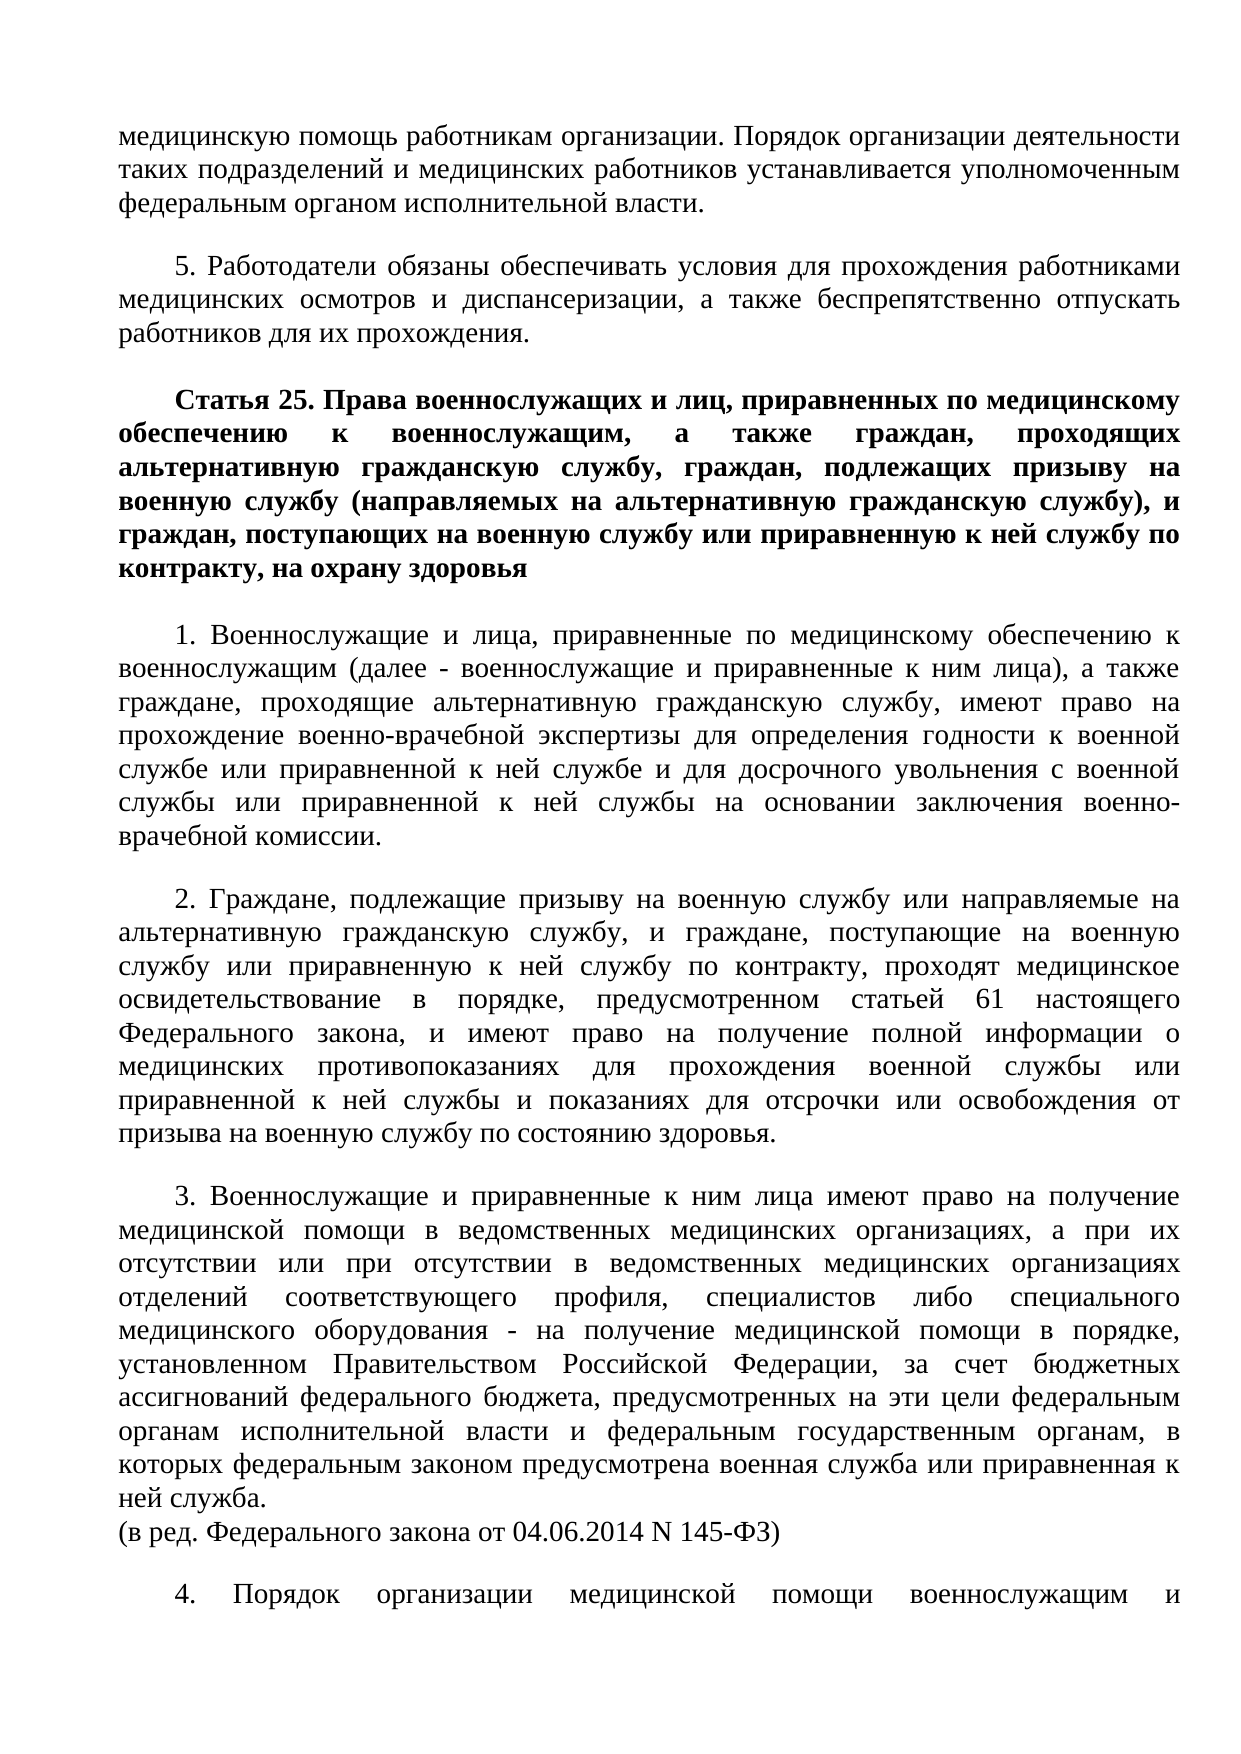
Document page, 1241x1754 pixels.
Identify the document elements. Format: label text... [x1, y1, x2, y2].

text 3. Военнослужащие и приравненные к ним лица имеют право на получение медицинской помощи в ведомственных медицинских организациях, а при их отсутствии или при отсутствии в ведомственных медицинских организациях отделений соответствующего профиля, специалистов либо специального медицинского оборудования - на получение медицинской помощи в порядке, установленном Правительством Российской Федерации, за счет бюджетных ассигнований федерального бюджета, предусмотренных на эти цели федеральным органам исполнительной власти и федеральным государственным органам, в которых федеральным законом предусмотрена военная служба или приравненная к ней служба. [118, 1178, 1181, 1514]
text 1. Военнослужащие и лица, приравненные по медицинскому обеспечению к военнослужащим (далее - военнослужащие и приравненные к ним лица), а также граждане, проходящие альтернативную гражданскую службу, имеют право на прохождение военно-врачебной экспертизы для определения годности к военной службе или приравненной к ней службе и для досрочного увольнения с военной службы или приравненной к ней службы на основании заключения военно-врачебной комиссии. [118, 617, 1181, 852]
text медицинскую помощь работникам организации. Порядок организации деятельности таких подразделений и медицинских работников устанавливается уполномоченным федеральным органом исполнительной власти. [118, 118, 1181, 219]
text 5. Работодатели обязаны обеспечивать условия для прохождения работниками медицинских осмотров и диспансеризации, а также беспрепятственно отпускать работников для их прохождения. [118, 248, 1181, 348]
text 2. Граждане, подлежащие призыву на военную службу или направляемые на альтернативную гражданскую службу, и граждане, поступающие на военную службу или приравненную к ней службу по контракту, проходят медицинское освидетельствование в порядке, предусмотренном статьей 61 настоящего Федерального закона, и имеют право на получение полной информации о медицинских противопоказаниях для прохождения военной службы или приравненной к ней службы и показаниях для отсрочки или освобождения от призыва на военную службу по состоянию здоровья. [118, 881, 1181, 1149]
text 4. Порядок организации медицинской помощи военнослужащим и [118, 1576, 1181, 1610]
title Статья 25. Права военнослужащих и лиц, приравненных по медицинскому обеспечению к военнослужащим, а также граждан, проходящих альтернативную гражданскую службу, граждан, подлежащих призыву на военную службу (направляемых на альтернативную гражданскую службу), и граждан, поступающих на военную службу или приравненную к ней службу по контракту, на охрану здоровья [118, 382, 1181, 583]
text (в ред. Федерального закона от 04.06.2014 N 145-ФЗ) [118, 1514, 1181, 1547]
